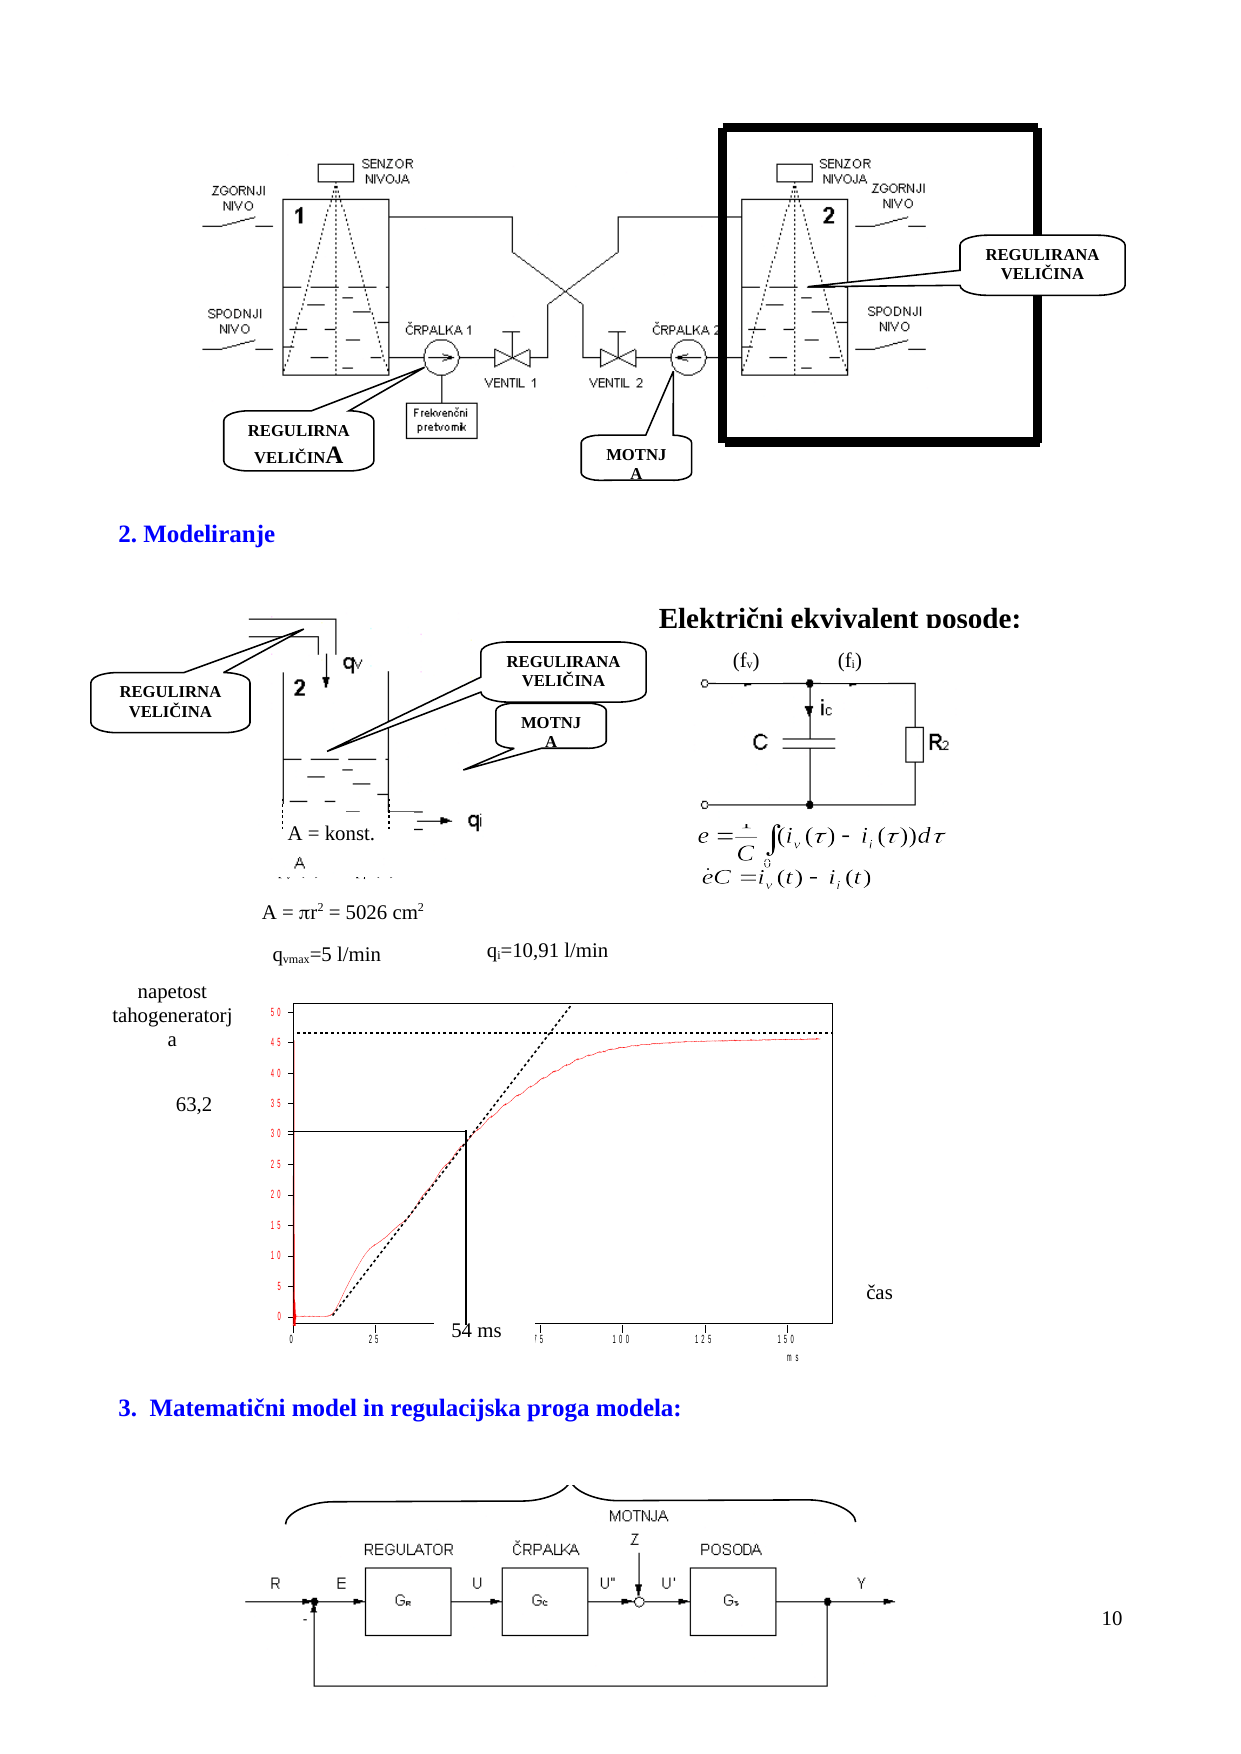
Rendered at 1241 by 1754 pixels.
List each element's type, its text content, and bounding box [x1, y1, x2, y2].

text qi=10,91 l/min [487, 938, 648, 962]
picture [692, 677, 959, 823]
text (fi) [838, 648, 871, 672]
text qvmax=5 l/min [272, 942, 419, 966]
text napetost [109, 979, 236, 1003]
text A = r2 = 5026 cm2 [262, 900, 468, 924]
text A = konst. [287, 821, 398, 845]
text čas [866, 1280, 893, 1301]
picture [242, 1506, 900, 1698]
text (fv) [733, 648, 766, 672]
picture [197, 143, 930, 455]
subtitle 3. Matematični model in regulacijska proga modela: [118, 1393, 1122, 1422]
text Električni ekvivalent posode: [658, 601, 1073, 628]
text 63,2 % [176, 1091, 234, 1118]
text 2. Modeliranje [118, 519, 1122, 547]
subtitle G [557, 1449, 584, 1476]
picture [727, 143, 930, 437]
text 54 ms [451, 1318, 518, 1338]
text tahogeneratorja [109, 1003, 236, 1051]
picture [242, 608, 495, 876]
